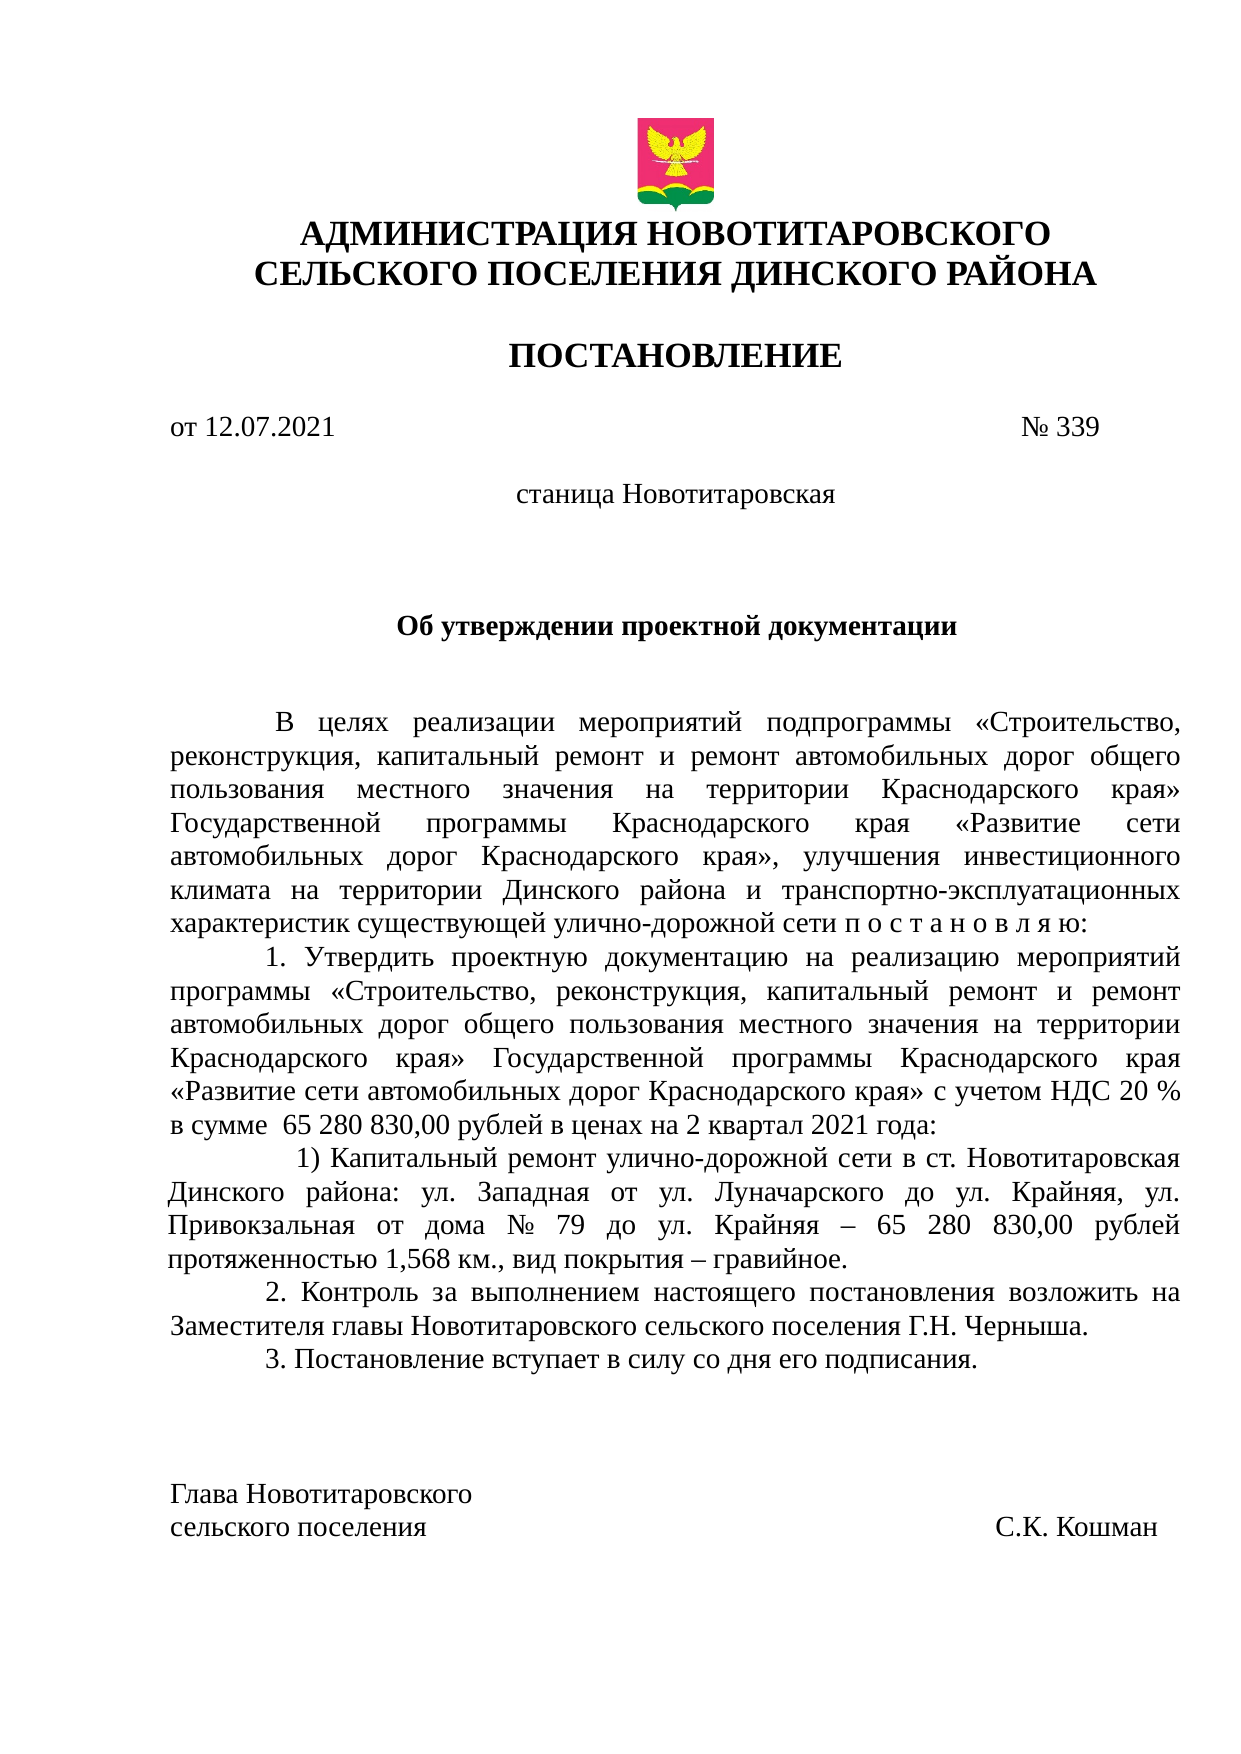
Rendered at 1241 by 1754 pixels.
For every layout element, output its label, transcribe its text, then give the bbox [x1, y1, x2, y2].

text 1) Капитальный ремонт улично-дорожной сети в ст. Новотитаровская Динского района: ул. Западная от ул. Луначарского до ул. Крайняя, ул. Привокзальная от дома № 79 до ул. Крайняя – 65 280 830,00 рублей протяженностью 1,568 км., вид покрытия – гравийное. [167, 1140, 1181, 1274]
text 2. Контроль за выполнением настоящего постановления возложить на Заместителя главы Новотитаровского сельского поселения Г.Н. Черныша. [170, 1274, 1181, 1342]
text Глава Новотитаровского [170, 1476, 1181, 1509]
text АДМИНИСТРАЦИЯ НОВОТИТАРОВСКОГО [170, 212, 1181, 253]
text ПОСТАНОВЛЕНИЕ [170, 334, 1181, 375]
text 1. Утвердить проектную документацию на реализацию мероприятий программы «Строительство, реконструкция, капитальный ремонт и ремонт автомобильных дорог общего пользования местного значения на территории Краснодарского края» Государственной программы Краснодарского края «Развитие сети автомобильных дорог Краснодарского края» с учетом НДС 20 % в сумме 65 280 830,00 рублей в ценах на 2 квартал 2021 года: [170, 939, 1181, 1140]
text станица Новотитаровская [170, 476, 1181, 509]
text В целях реализации мероприятий подпрограммы «Строительство, реконструкция, капитальный ремонт и ремонт автомобильных дорог общего пользования местного значения на территории Краснодарского края» Государственной программы Краснодарского края «Развитие сети автомобильных дорог Краснодарского края», улучшения инвестиционного климата на территории Динского района и транспортно-эксплуатационных характеристик существующей улично-дорожной сети п о с т а н о в л я ю: [170, 704, 1181, 939]
text Об утверждении проектной документации [172, 610, 1181, 641]
text 3. Постановление вступает в силу со дня его подписания. [170, 1342, 1181, 1375]
text сельского поселения С.К. Кошман [170, 1509, 1181, 1543]
text СЕЛЬСКОГО ПОСЕЛЕНИЯ ДИНСКОГО РАЙОНА [170, 253, 1181, 293]
text от 12.07.2021 № 339 [170, 409, 1181, 442]
